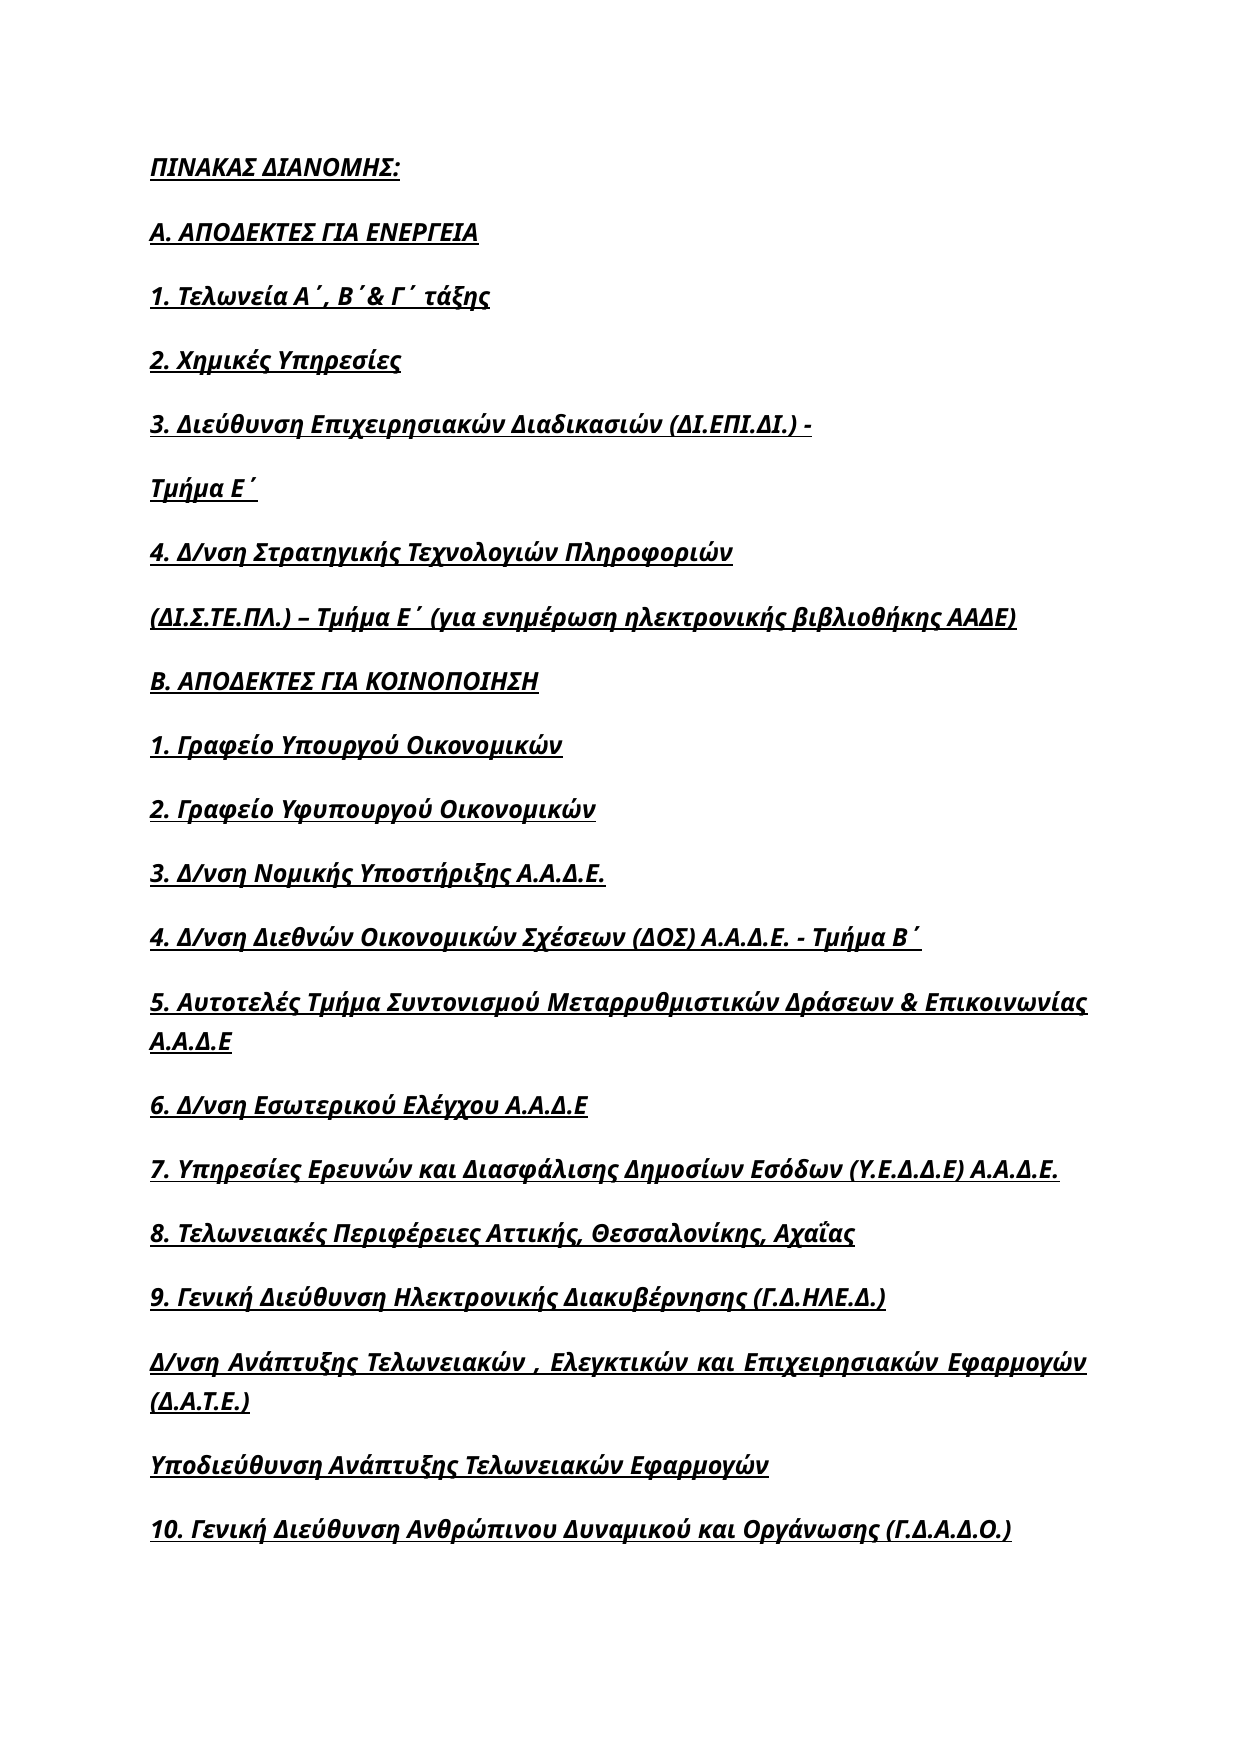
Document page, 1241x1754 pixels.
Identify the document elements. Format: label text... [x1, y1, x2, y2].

text 3. Δ/νση Νομικής Υποστήριξης Α.Α.Δ.Ε. [150, 856, 1090, 890]
text Β. ΑΠΟΔΕΚΤΕΣ ΓΙΑ ΚΟΙΝΟΠΟΙΗΣΗ [150, 663, 1090, 697]
text 6. Δ/νση Εσωτερικού Ελέγχου Α.Α.Δ.Ε [150, 1087, 1090, 1122]
text 5. Αυτοτελές Τμήμα Συντονισμού Μεταρρυθμιστικών Δράσεων & Επικοινωνίας Α.Α.Δ.Ε [150, 984, 1090, 1057]
text 8. Τελωνειακές Περιφέρειες Αττικής, Θεσσαλονίκης, Αχαΐας [150, 1216, 1090, 1250]
text 2. Γραφείο Υφυπουργού Οικονομικών [150, 792, 1090, 826]
text 10. Γενική Διεύθυνση Ανθρώπινου Δυναμικού και Οργάνωσης (Γ.Δ.Α.Δ.Ο.) [150, 1512, 1090, 1546]
text 7. Υπηρεσίες Ερευνών και Διασφάλισης Δημοσίων Εσόδων (Υ.Ε.Δ.Δ.Ε) Α.Α.Δ.Ε. [150, 1152, 1090, 1186]
text 9. Γενική Διεύθυνση Ηλεκτρονικής Διακυβέρνησης (Γ.Δ.ΗΛΕ.Δ.) [150, 1280, 1090, 1314]
text Τμήμα Ε΄ [150, 471, 1090, 505]
text Υποδιεύθυνση Ανάπτυξης Τελωνειακών Εφαρμογών [150, 1447, 1090, 1482]
text 3. Διεύθυνση Επιχειρησιακών Διαδικασιών (ΔΙ.ΕΠΙ.ΔΙ.) - [150, 407, 1090, 441]
text ΠΙΝΑΚΑΣ ΔΙΑΝΟΜΗΣ: [150, 150, 1090, 184]
text Δ/νση Ανάπτυξης Τελωνειακών , Ελεγκτικών και Επιχειρησιακών Εφαρμογών (Δ.Α.Τ.Ε.) [150, 1344, 1090, 1417]
text 1. Τελωνεία Α΄, Β΄& Γ΄ τάξης [150, 278, 1090, 312]
text 4. Δ/νση Διεθνών Οικονομικών Σχέσεων (ΔΟΣ) Α.Α.Δ.Ε. - Τμήμα Β΄ [150, 920, 1090, 954]
text 1. Γραφείο Υπουργού Οικονομικών [150, 727, 1090, 762]
text 4. Δ/νση Στρατηγικής Τεχνολογιών Πληροφοριών [150, 535, 1090, 569]
text Α. ΑΠΟΔΕΚΤΕΣ ΓΙΑ ΕΝΕΡΓΕΙΑ [150, 214, 1090, 248]
text (ΔΙ.Σ.ΤΕ.ΠΛ.) – Τμήμα Ε΄ (για ενημέρωση ηλεκτρονικής βιβλιοθήκης ΑΑΔΕ) [150, 599, 1090, 633]
text 2. Χημικές Υπηρεσίες [150, 342, 1090, 377]
